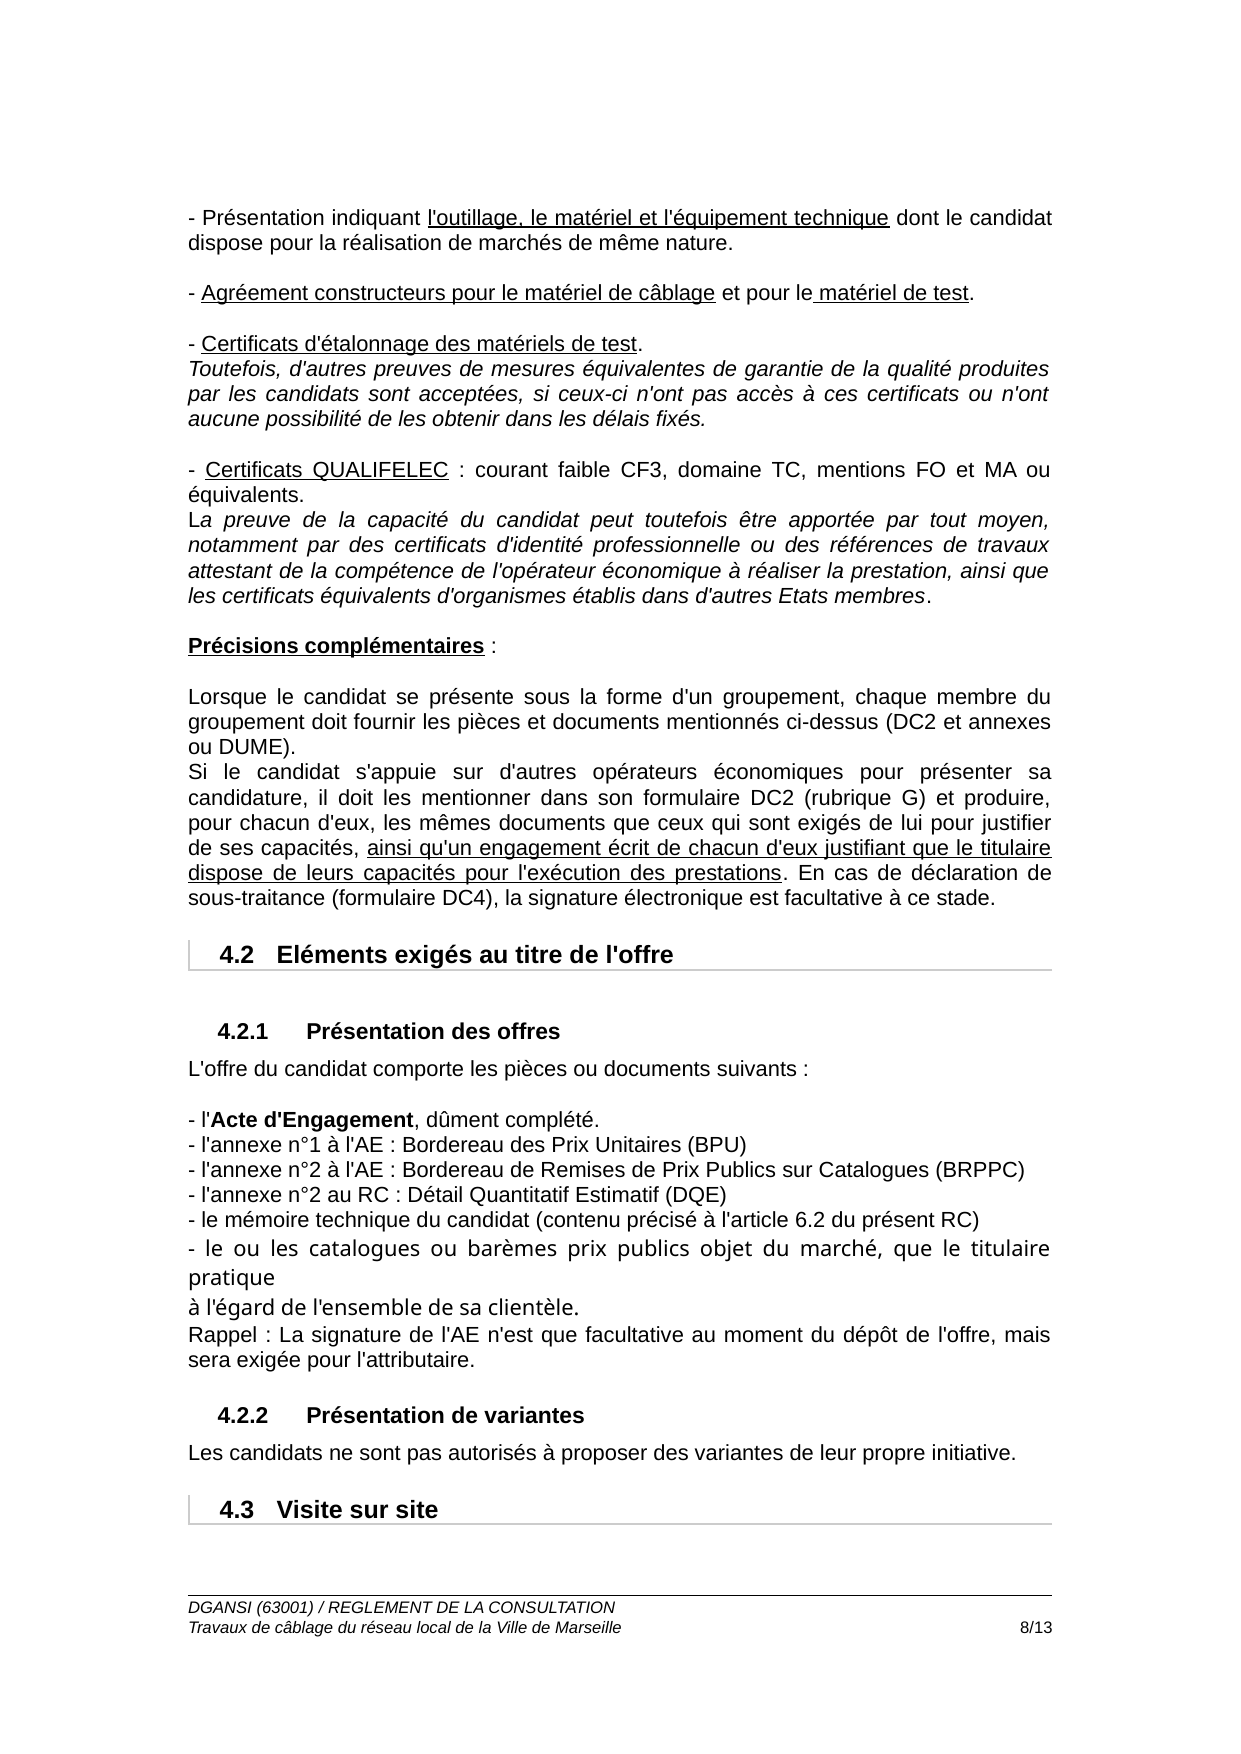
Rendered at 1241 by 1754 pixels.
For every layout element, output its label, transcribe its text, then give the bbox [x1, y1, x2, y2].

text Rappel : La signature de l'AE n'est que facultative au moment du dépôt de l'offre, mais sera exigée pour l'attributaire. [188, 1322, 1052, 1372]
text - Certificats d'étalonnage des matériels de test. [188, 331, 1052, 356]
text - l'annexe n°2 au RC : Détail Quantitatif Estimatif (DQE) [188, 1182, 1052, 1207]
subtitle Eléments exigés au titre de l'offre [190, 940, 1052, 969]
text Les candidats ne sont pas autorisés à proposer des variantes de leur propre initiative. [188, 1440, 1052, 1465]
subtitle Présentation de variantes [188, 1402, 1052, 1428]
text - Présentation indiquant l'outillage, le matériel et l'équipement technique dont le candidat dispose pour la réalisation de marchés de même nature. [188, 204, 1052, 255]
text Si le candidat s'appuie sur d'autres opérateurs économiques pour présenter sa candidature, il doit les mentionner dans son formulaire DC2 (rubrique G) et produire, pour chacun d'eux, les mêmes documents que ceux qui sont exigés de lui pour justifier de ses capacités, ainsi qu'un engagement écrit de chacun d'eux justifiant que le titulaire dispose de leurs capacités pour l'exécution des prestations. En cas de déclaration de sous-traitance (formulaire DC4), la signature électronique est facultative à ce stade. [188, 759, 1052, 910]
text - le ou les catalogues ou barèmes prix publics objet du marché, que le titulaire pratique [188, 1232, 1052, 1292]
text - le mémoire technique du candidat (contenu précisé à l'article 6.2 du présent RC) [188, 1207, 1052, 1232]
text Précisions complémentaires : [188, 633, 1052, 658]
subtitle Présentation des offres [188, 1018, 1052, 1044]
subtitle Visite sur site [188, 1494, 1052, 1523]
text - l'Acte d'Engagement, dûment complété. [188, 1106, 1052, 1132]
text Lorsque le candidat se présente sous la forme d'un groupement, chaque membre du groupement doit fournir les pièces et documents mentionnés ci-dessus (DC2 et annexes ou DUME). [188, 683, 1052, 759]
text - Certificats QUALIFELEC : courant faible CF3, domaine TC, mentions FO et MA ou équivalents. [188, 457, 1052, 507]
text - l'annexe n°1 à l'AE : Bordereau des Prix Unitaires (BPU) [188, 1132, 1052, 1157]
text L'offre du candidat comporte les pièces ou documents suivants : [188, 1056, 1052, 1081]
text La preuve de la capacité du candidat peut toutefois être apportée par tout moyen, notamment par des certificats d'identité professionnelle ou des références de travaux attestant de la compétence de l'opérateur économique à réaliser la prestation, ainsi que les certificats équivalents d'organismes établis dans d'autres Etats membres. [188, 507, 1052, 608]
text Toutefois, d'autres preuves de mesures équivalentes de garantie de la qualité produites par les candidats sont acceptées, si ceux-ci n'ont pas accès à ces certificats ou n'ont aucune possibilité de les obtenir dans les délais fixés. [188, 356, 1052, 431]
text à l'égard de l'ensemble de sa clientèle. [188, 1292, 1052, 1322]
text - l'annexe n°2 à l'AE : Bordereau de Remises de Prix Publics sur Catalogues (BRPPC) [188, 1157, 1052, 1182]
text - Agréement constructeurs pour le matériel de câblage et pour le matériel de test. [188, 280, 1052, 305]
